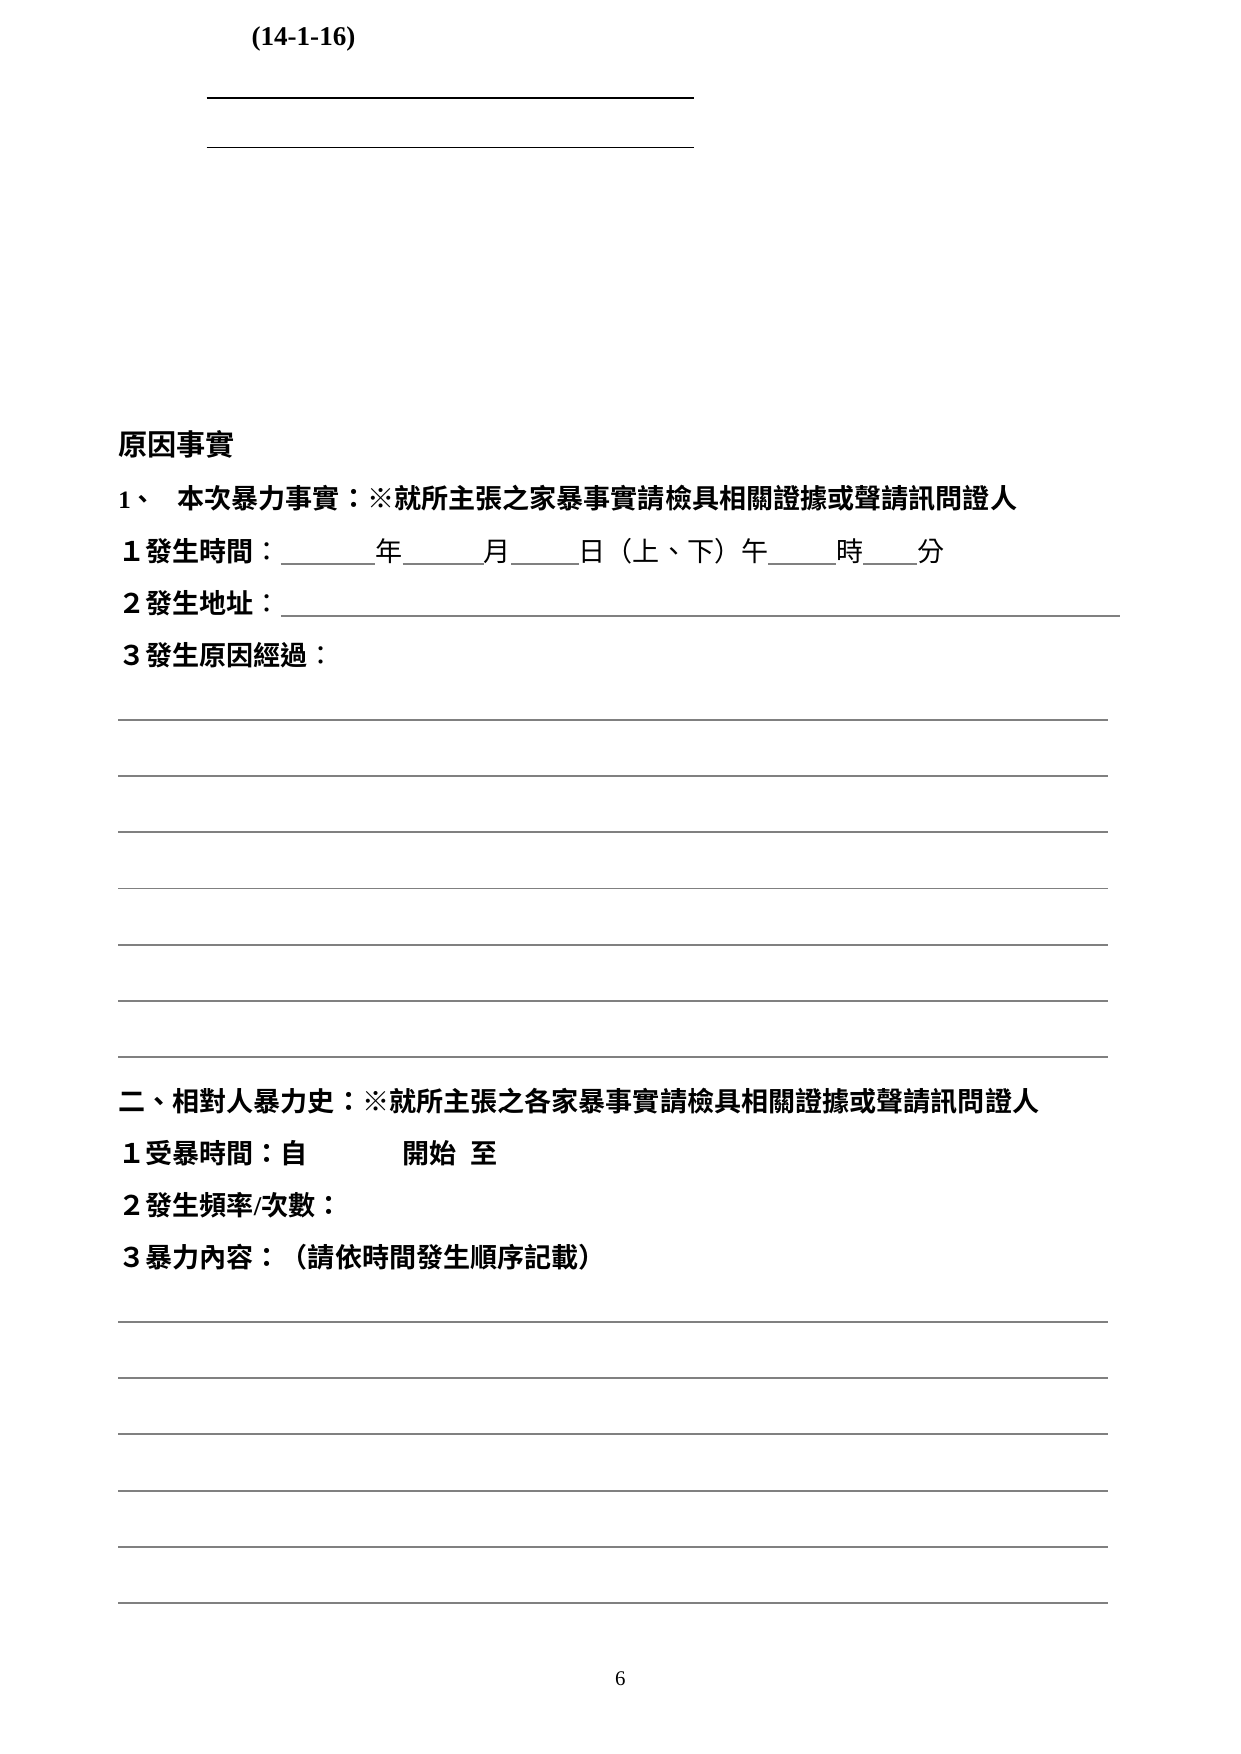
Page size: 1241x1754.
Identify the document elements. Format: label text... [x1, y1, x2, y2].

text 二、相對人暴力史：※就所主張之各家暴事實請檢具相關證據或聲請訊問證人 [118, 1084, 1122, 1118]
text 原因事實 [118, 401, 1122, 463]
text ２發生地址： [118, 586, 1122, 620]
text ２發生頻率/次數： [118, 1188, 1122, 1222]
text １發生時間： 年 月 日（上、下）午 時 分 [118, 534, 1122, 568]
text １受暴時間：自 開始 至 [118, 1136, 1122, 1170]
text ３暴力內容：（請依時間發生順序記載） [118, 1241, 1122, 1274]
text ３發生原因經過： [118, 638, 1122, 672]
text 十六、□其他保護被害人、目睹家庭暴力兒童及少年或其特定家庭成員之必要命令：(14-1-16) [133, 20, 1122, 51]
list 本次暴力事實：※就所主張之家暴事實請檢具相關證據或聲請訊問證人 [118, 482, 1122, 516]
